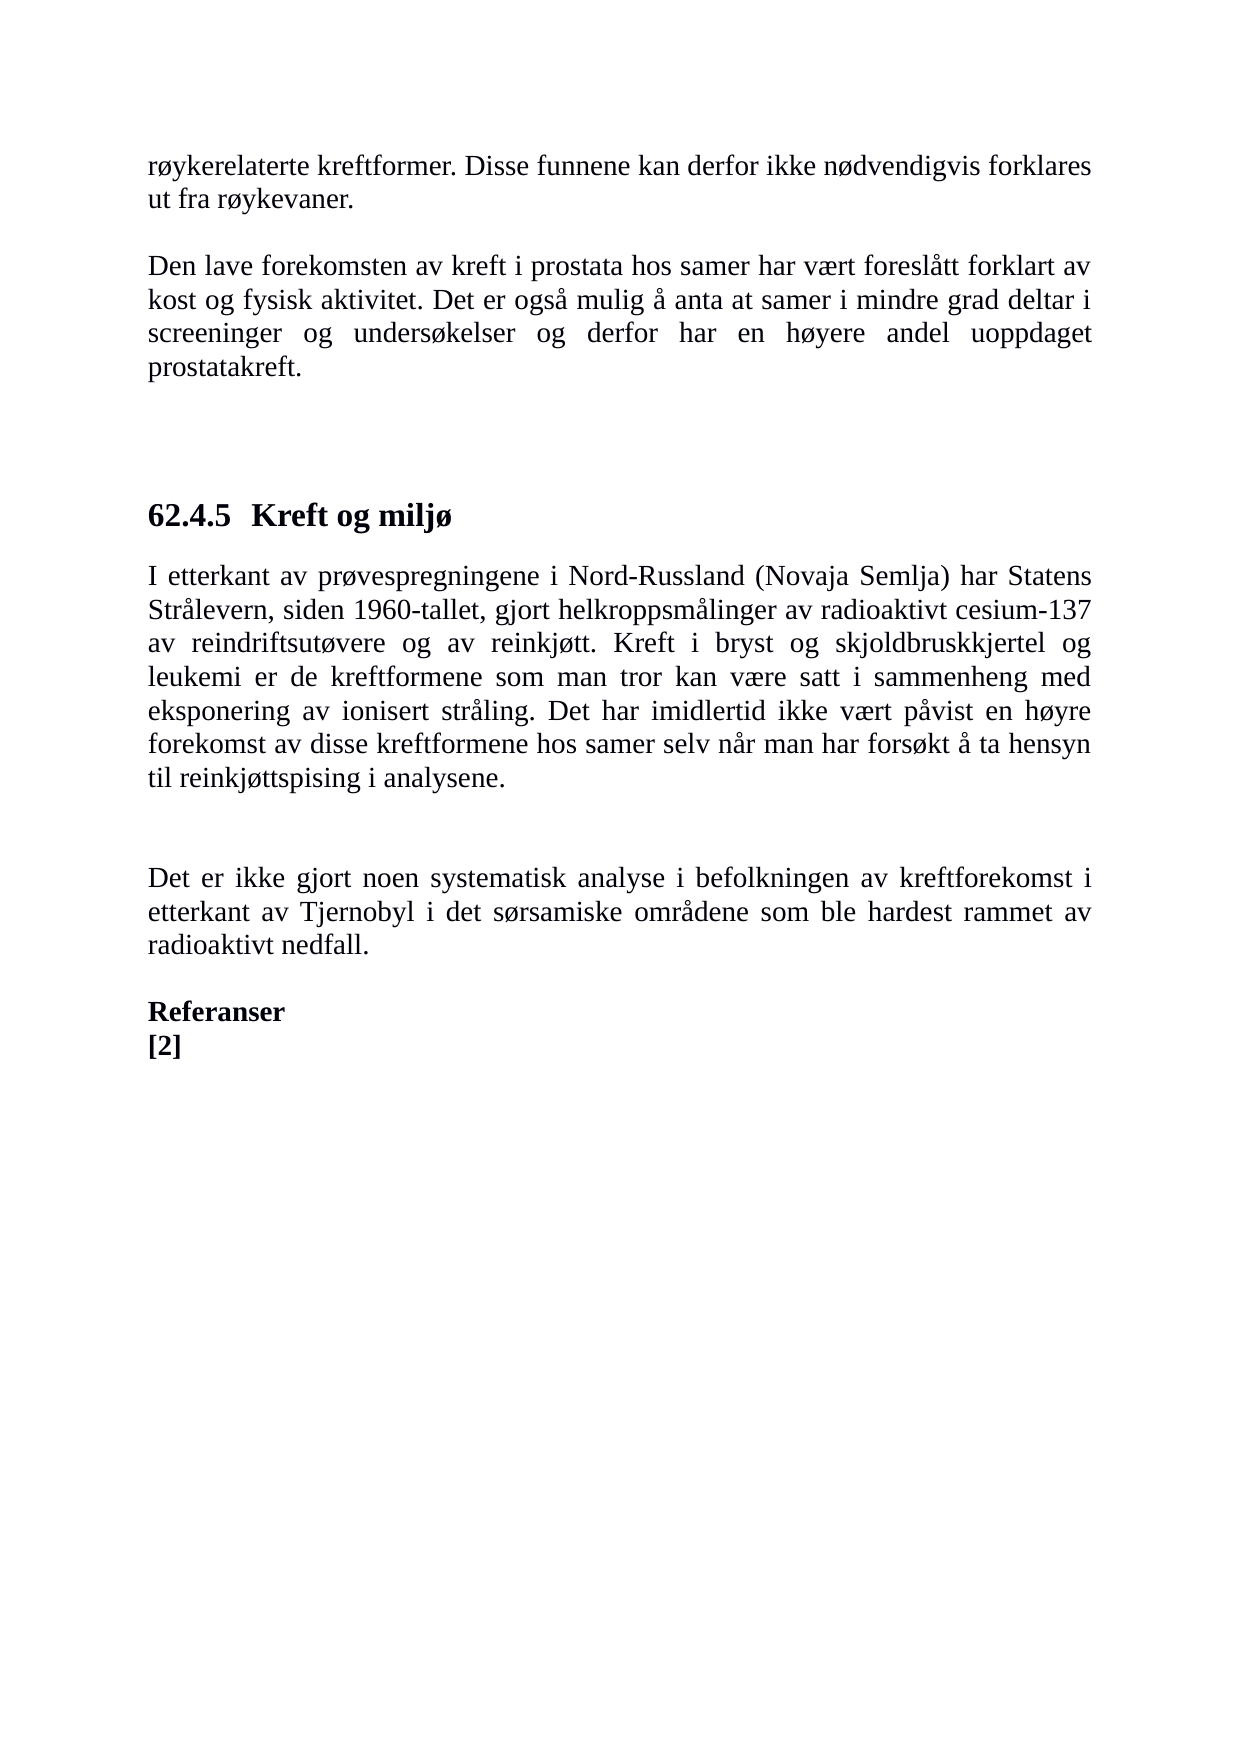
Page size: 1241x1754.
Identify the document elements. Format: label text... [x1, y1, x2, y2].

text Det er ikke gjort noen systematisk analyse i befolkningen av kreftforekomst i etterkant av Tjernobyl i det sørsamiske områdene som ble hardest rammet av radioaktivt nedfall. [148, 860, 1093, 961]
text I etterkant av prøvespregningene i Nord-Russland (Novaja Semlja) har Statens Strålevern, siden 1960-tallet, gjort helkroppsmålinger av radioaktivt cesium-137 av reindriftsutøvere og av reinkjøtt. Kreft i bryst og skjoldbruskkjertel og leukemi er de kreftformene som man tror kan være satt i sammenheng med eksponering av ionisert stråling. Det har imidlertid ikke vært påvist en høyre forekomst av disse kreftformene hos samer selv når man har forsøkt å ta hensyn til reinkjøttspising i analysene. [148, 558, 1093, 793]
subtitle [2] [148, 1028, 1093, 1062]
subtitle 2.4.5 Kreft og miljø [148, 495, 1093, 533]
text røykerelaterte kreftformer. Disse funnene kan derfor ikke nødvendigvis forklares ut fra røykevaner. [148, 148, 1093, 215]
subtitle Referanser [148, 994, 1093, 1028]
text Den lave forekomsten av kreft i prostata hos samer har vært foreslått forklart av kost og fysisk aktivitet. Det er også mulig å anta at samer i mindre grad deltar i screeninger og undersøkelser og derfor har en høyere andel uoppdaget prostatakreft. [148, 248, 1093, 382]
